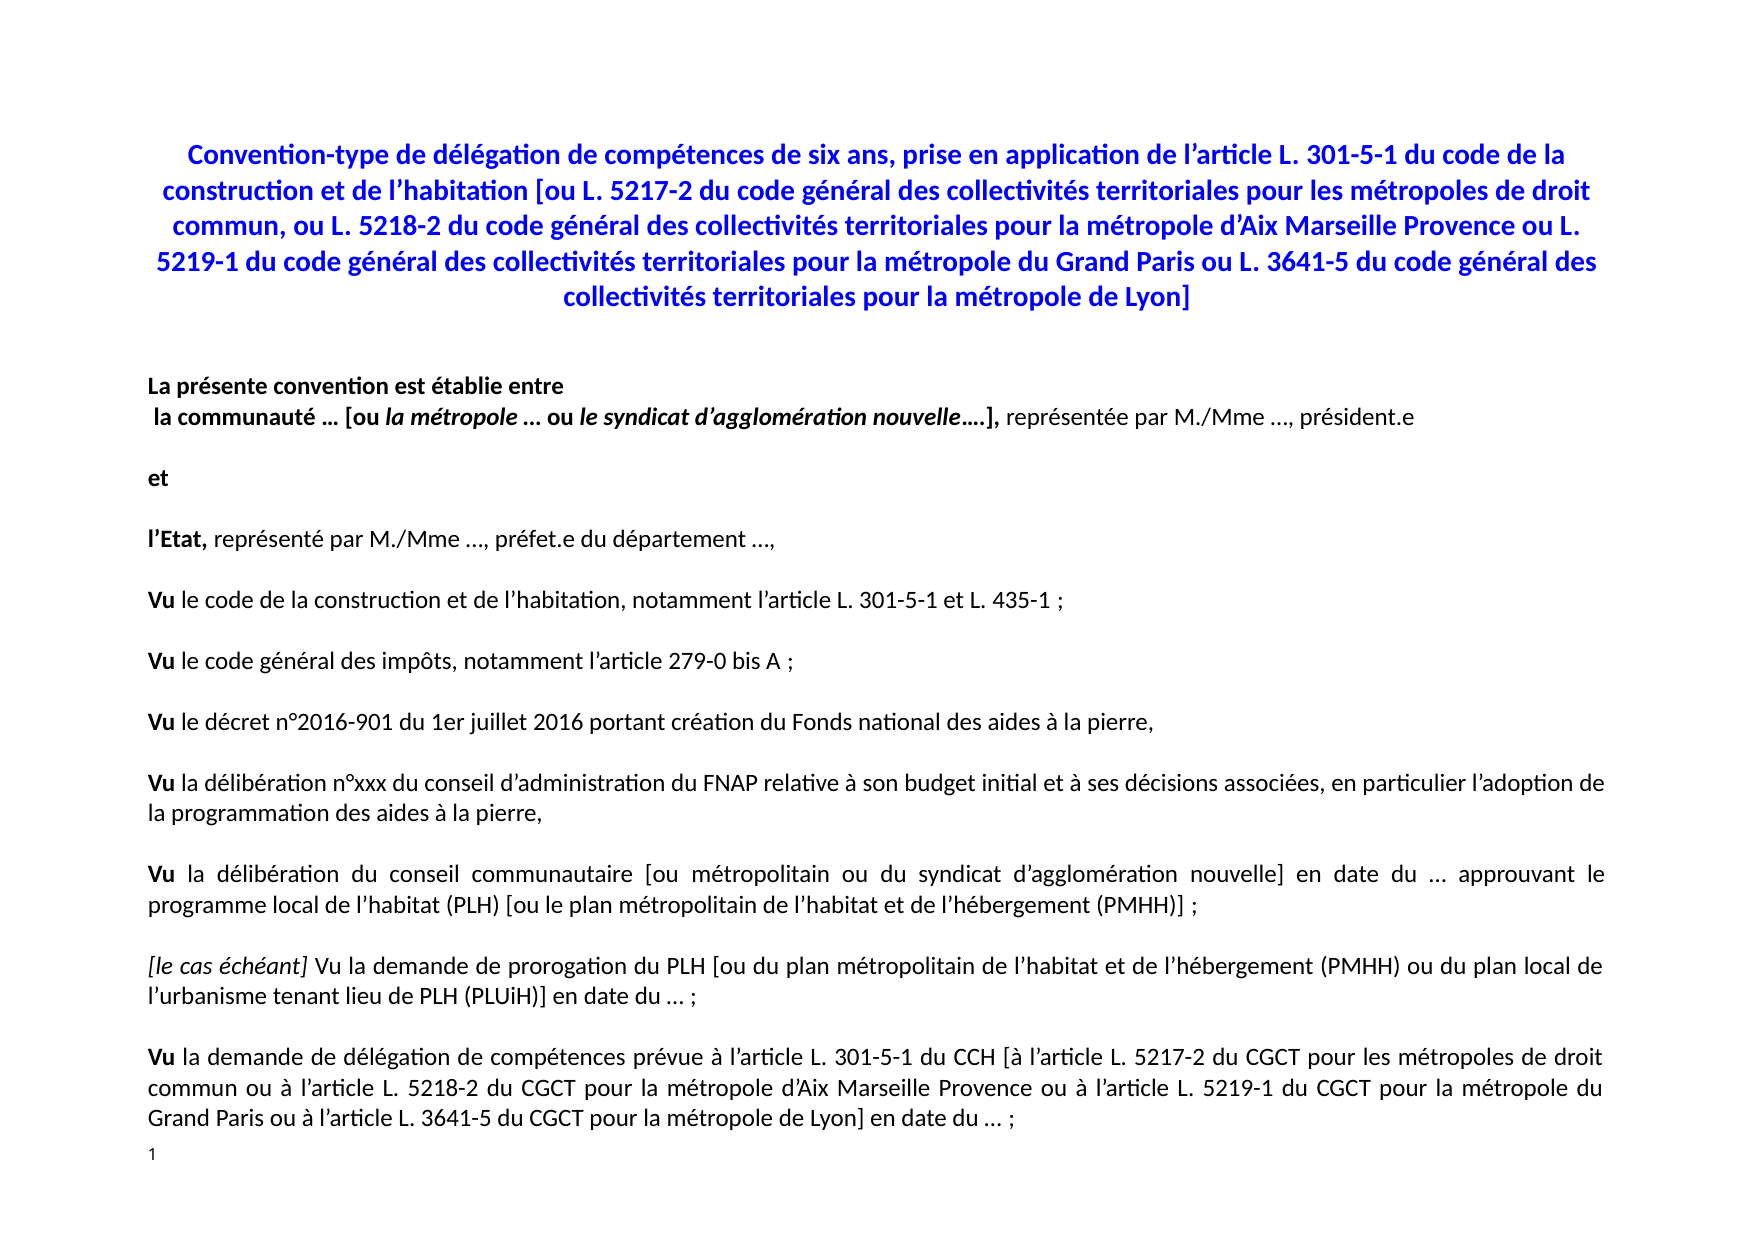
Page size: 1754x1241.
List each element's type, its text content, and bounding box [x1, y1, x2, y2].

text Vu la délibération n°xxx du conseil d’administration du FNAP relative à son budget initial et à ses décisions associées, en particulier l’adoption de la programmation des aides à la pierre, [148, 767, 1606, 828]
text La présente convention est établie entre [148, 370, 1606, 401]
text Convention-type de délégation de compétences de six ans, prise en application de l’article L. 301-5-1 du code de la construction et de l’habitation [ou L. 5217-2 du code général des collectivités territoriales pour les métropoles de droit commun, ou L. 5218-2 du code général des collectivités territoriales pour la métropole d’Aix Marseille Provence ou L. 5219-1 du code général des collectivités territoriales pour la métropole du Grand Paris ou L. 3641-5 du code général des collectivités territoriales pour la métropole de Lyon] [148, 136, 1606, 314]
text Vu le code de la construction et de l’habitation, notamment l’article L. 301-5-1 et L. 435-1 ; [148, 584, 1606, 614]
text Vu le décret n°2016-901 du 1er juillet 2016 portant création du Fonds national des aides à la pierre, [148, 706, 1606, 736]
text [le cas échéant] Vu la demande de prorogation du PLH [ou du plan métropolitain de l’habitat et de l’hébergement (PMHH) ou du plan local de l’urbanisme tenant lieu de PLH (PLUiH)] en date du … ; [148, 950, 1606, 1011]
text Vu la demande de délégation de compétences prévue à l’article L. 301-5-1 du CCH [à l’article L. 5217-2 du CGCT pour les métropoles de droit commun ou à l’article L. 5218-2 du CGCT pour la métropole d’Aix Marseille Provence ou à l’article L. 5219-1 du CGCT pour la métropole du Grand Paris ou à l’article L. 3641-5 du CGCT pour la métropole de Lyon] en date du … ; [148, 1042, 1606, 1133]
text Vu la délibération du conseil communautaire [ou métropolitain ou du syndicat d’agglomération nouvelle] en date du … approuvant le programme local de l’habitat (PLH) [ou le plan métropolitain de l’habitat et de l’hébergement (PMHH)] ; [148, 858, 1606, 919]
text Vu le code général des impôts, notamment l’article 279-0 bis A ; [148, 645, 1606, 675]
text l’Etat, représenté par M./Mme …, préfet.e du département …, [148, 523, 1606, 553]
text et [148, 462, 1606, 492]
text la communauté … [ou la métropole … ou le syndicat d’agglomération nouvelle….], représentée par M./Mme …, président.e [148, 401, 1606, 431]
